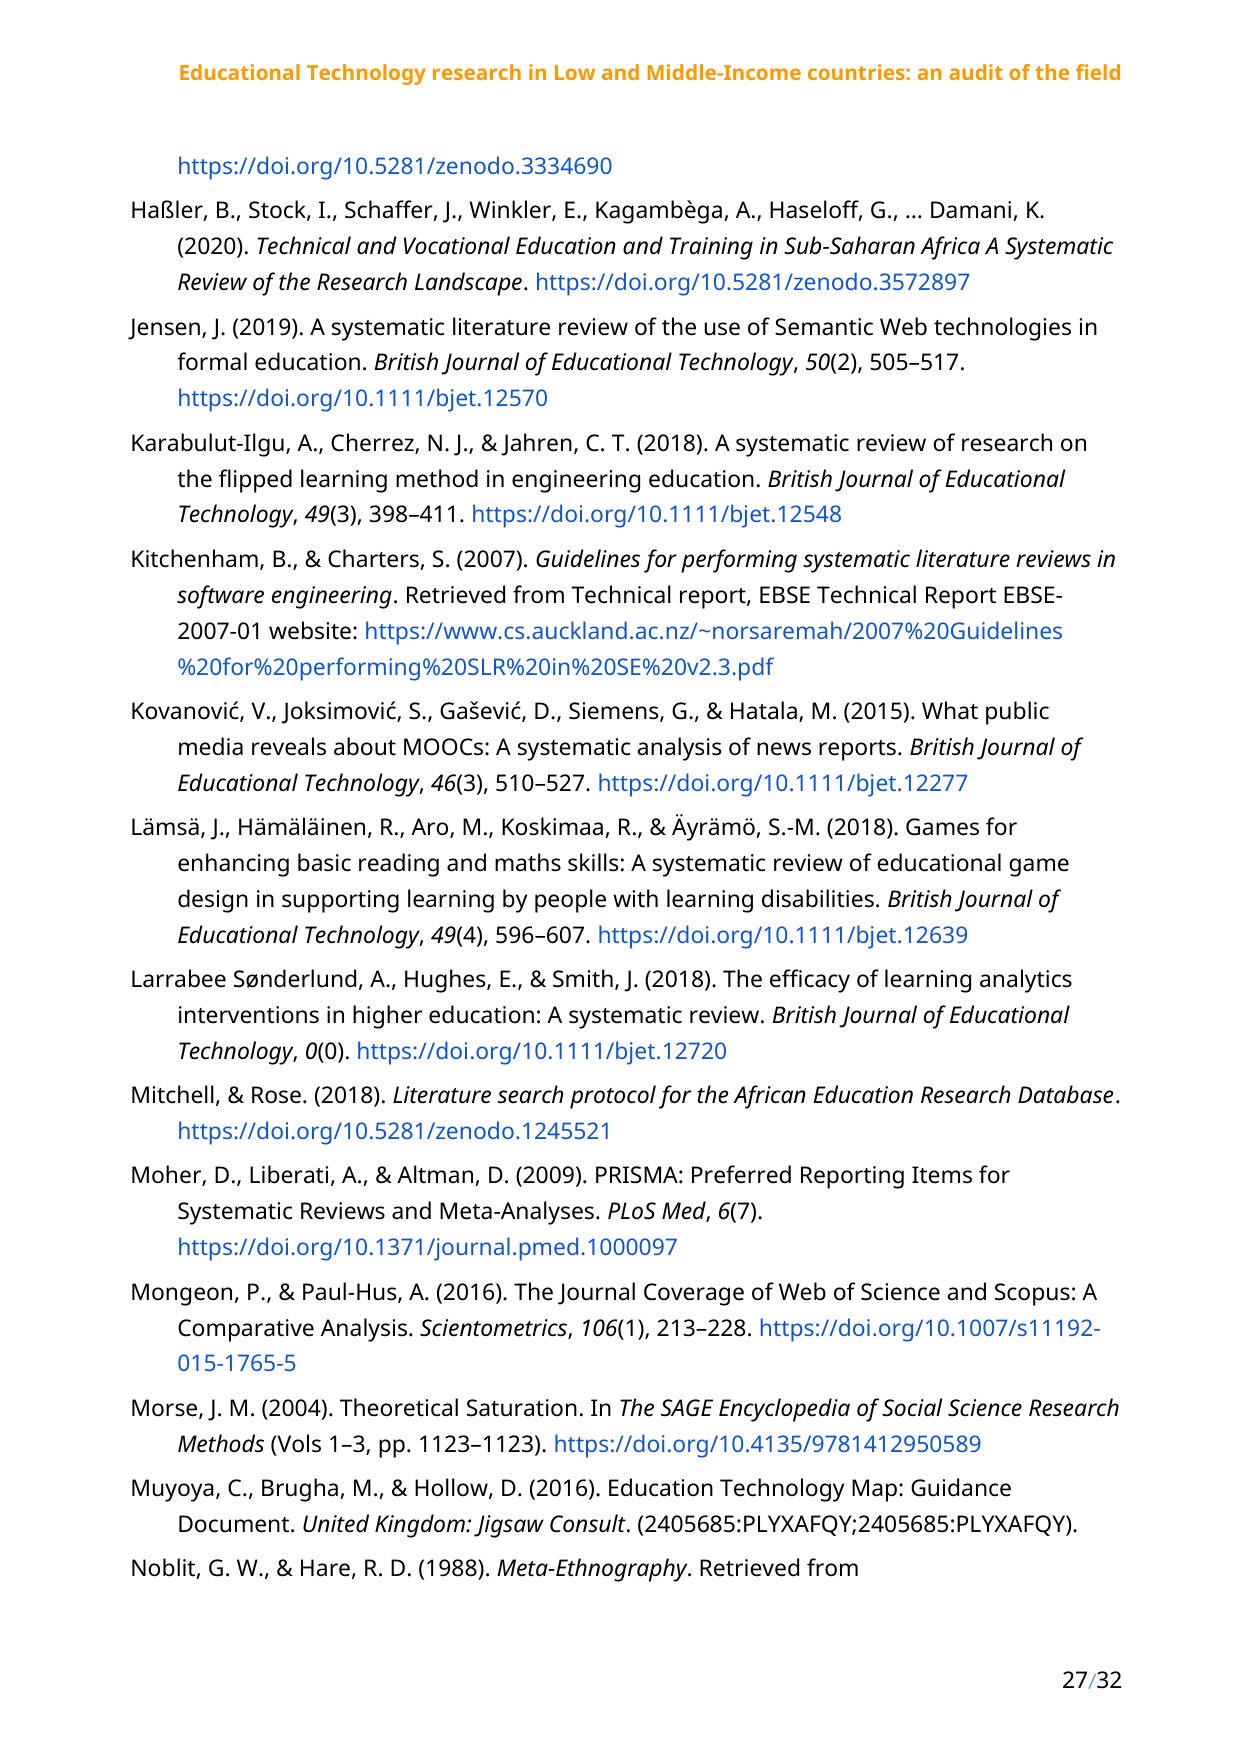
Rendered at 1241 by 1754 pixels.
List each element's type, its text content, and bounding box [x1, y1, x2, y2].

text Morse, J. M. (2004). Theoretical Saturation. In The SAGE Encyclopedia of Social Science Research Methods (Vols 1–3, pp. 1123–1123). https://doi.org/10.4135/9781412950589 [130, 1392, 1122, 1459]
text Larrabee Sønderlund, A., Hughes, E., & Smith, J. (2018). The efficacy of learning analytics interventions in higher education: A systematic review. British Journal of Educational Technology, 0(0). https://doi.org/10.1111/bjet.12720 [130, 963, 1122, 1066]
text Jensen, J. (2019). A systematic literature review of the use of Semantic Web technologies in formal education. British Journal of Educational Technology, 50(2), 505–517. https://doi.org/10.1111/bjet.12570 [130, 310, 1122, 413]
text https://doi.org/10.5281/zenodo.3334690 [130, 150, 1122, 181]
text Haßler, B., Stock, I., Schaffer, J., Winkler, E., Kagambèga, A., Haseloff, G., … Damani, K. (2020). Technical and Vocational Education and Training in Sub-Saharan Africa A Systematic Review of the Research Landscape. https://doi.org/10.5281/zenodo.3572897 [130, 194, 1122, 297]
text Noblit, G. W., & Hare, R. D. (1988). Meta-Ethnography. Retrieved from [130, 1552, 1122, 1583]
text Mongeon, P., & Paul-Hus, A. (2016). The Journal Coverage of Web of Science and Scopus: A Comparative Analysis. Scientometrics, 106(1), 213–228. https://doi.org/10.1007/s11192-015-1765-5 [130, 1276, 1122, 1379]
text Moher, D., Liberati, A., & Altman, D. (2009). PRISMA: Preferred Reporting Items for Systematic Reviews and Meta-Analyses. PLoS Med, 6(7). https://doi.org/10.1371/journal.pmed.1000097 [130, 1159, 1122, 1262]
text Karabulut‐Ilgu, A., Cherrez, N. J., & Jahren, C. T. (2018). A systematic review of research on the flipped learning method in engineering education. British Journal of Educational Technology, 49(3), 398–411. https://doi.org/10.1111/bjet.12548 [130, 427, 1122, 530]
text Muyoya, C., Brugha, M., & Hollow, D. (2016). Education Technology Map: Guidance Document. United Kingdom: Jigsaw Consult. (2405685:PLYXAFQY;2405685:PLYXAFQY). [130, 1472, 1122, 1539]
text Kovanović, V., Joksimović, S., Gašević, D., Siemens, G., & Hatala, M. (2015). What public media reveals about MOOCs: A systematic analysis of news reports. British Journal of Educational Technology, 46(3), 510–527. https://doi.org/10.1111/bjet.12277 [130, 695, 1122, 798]
text Kitchenham, B., & Charters, S. (2007). Guidelines for performing systematic literature reviews in software engineering. Retrieved from Technical report, EBSE Technical Report EBSE-2007-01 website: https://www.cs.auckland.ac.nz/~norsaremah/2007%20Guidelines%20for%20performing%20SLR%20in%20SE%20v2.3.pdf [130, 543, 1122, 682]
text Mitchell, & Rose. (2018). Literature search protocol for the African Education Research Database. https://doi.org/10.5281/zenodo.1245521 [130, 1079, 1122, 1146]
text Lämsä, J., Hämäläinen, R., Aro, M., Koskimaa, R., & Äyrämö, S.-M. (2018). Games for enhancing basic reading and maths skills: A systematic review of educational game design in supporting learning by people with learning disabilities. British Journal of Educational Technology, 49(4), 596–607. https://doi.org/10.1111/bjet.12639 [130, 811, 1122, 950]
